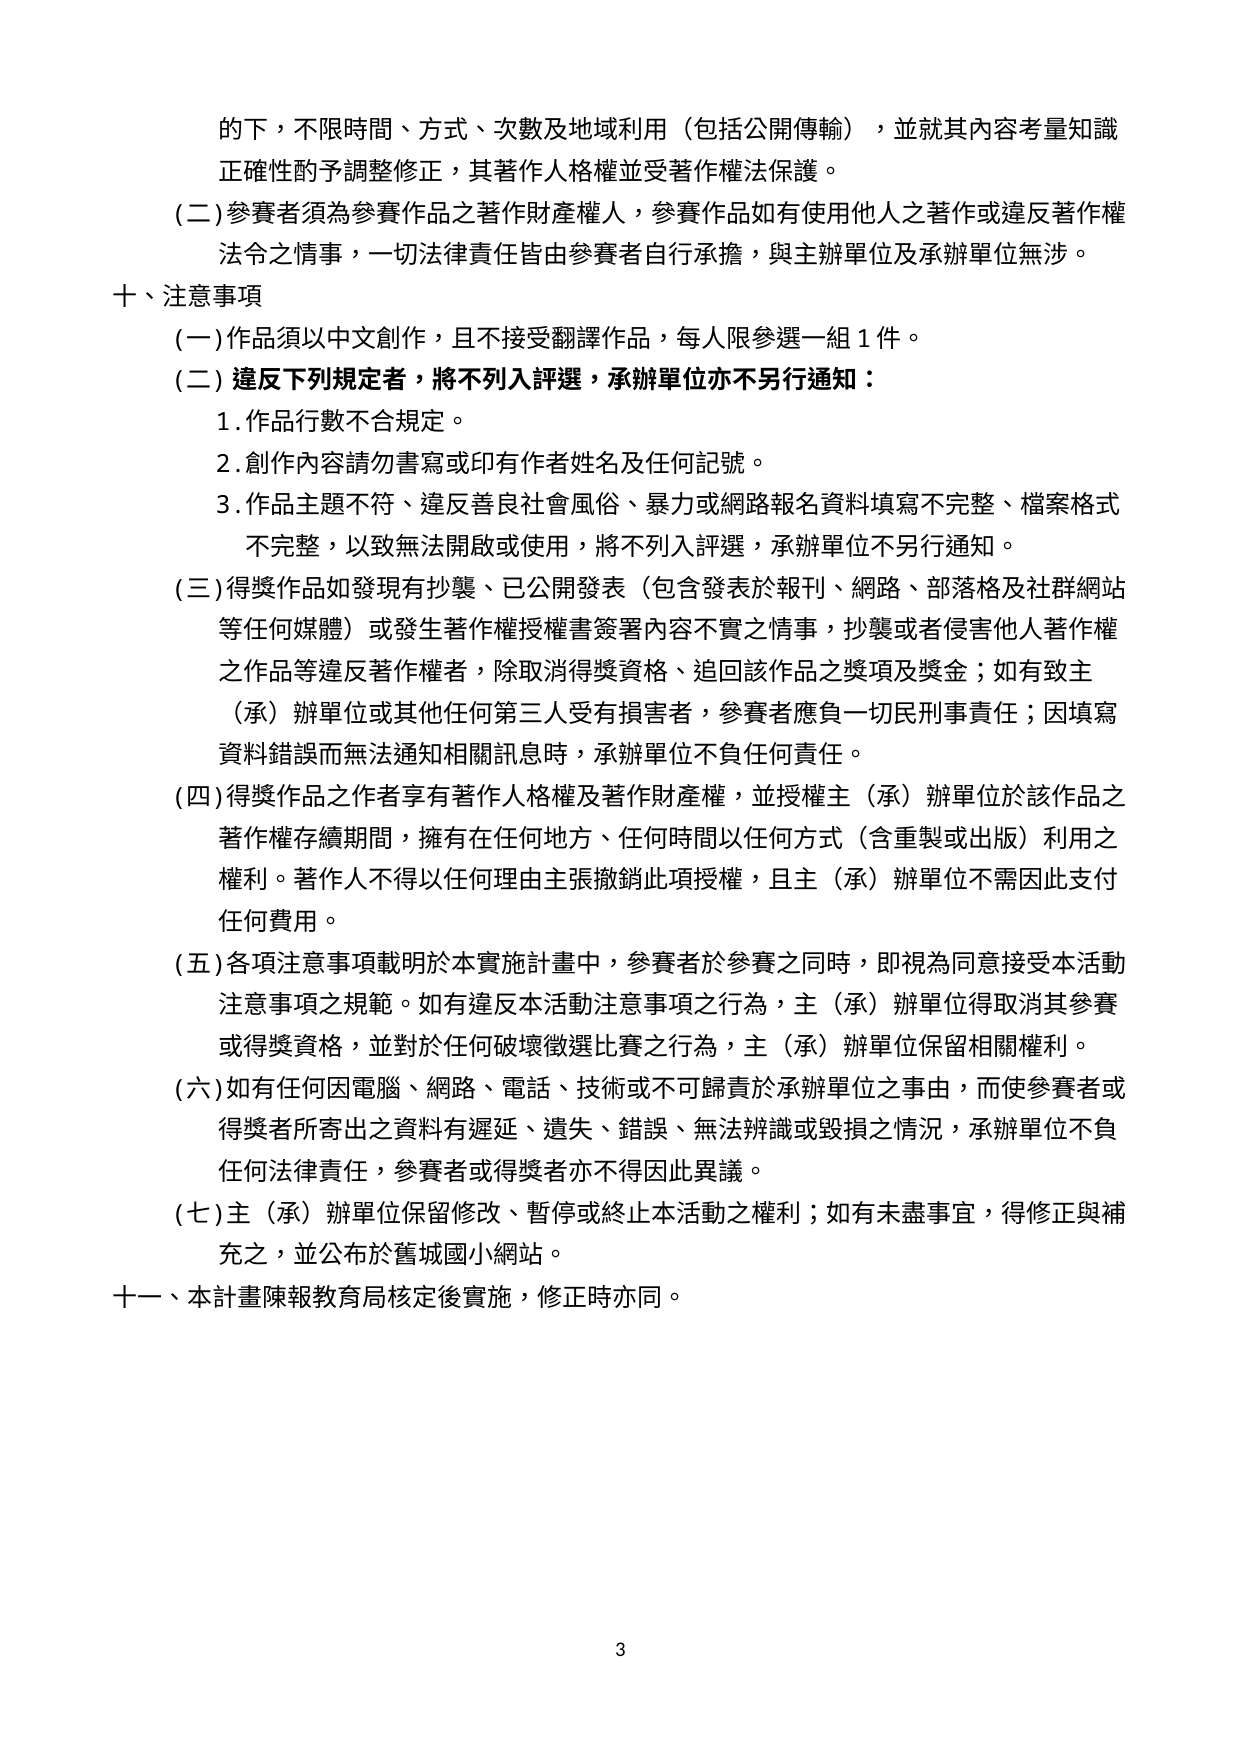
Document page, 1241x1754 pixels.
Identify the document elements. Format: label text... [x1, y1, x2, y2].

text 1.作品行數不合規定。 [215, 397, 1128, 439]
text (二) 違反下列規定者，將不列入評選，承辦單位亦不另行通知： [171, 355, 1128, 397]
text (五)各項注意事項載明於本實施計畫中，參賽者於參賽之同時，即視為同意接受本活動注意事項之規範。如有違反本活動注意事項之行為，主（承）辦單位得取消其參賽或得獎資格，並對於任何破壞徵選比賽之行為，主（承）辦單位保留相關權利。 [171, 939, 1128, 1064]
text (一)作品須以中文創作，且不接受翻譯作品，每人限參選一組1件。 [171, 314, 1128, 355]
text (六)如有任何因電腦、網路、電話、技術或不可歸責於承辦單位之事由，而使參賽者或得獎者所寄出之資料有遲延、遺失、錯誤、無法辨識或毀損之情況，承辦單位不負任何法律責任，參賽者或得獎者亦不得因此異議。 [171, 1064, 1128, 1189]
text 十一、本計畫陳報教育局核定後實施，修正時亦同。 [112, 1272, 1128, 1314]
text 十、注意事項 [112, 272, 1128, 314]
text (三)得獎作品如發現有抄襲、已公開發表（包含發表於報刊、網路、部落格及社群網站等任何媒體）或發生著作權授權書簽署內容不實之情事，抄襲或者侵害他人著作權之作品等違反著作權者，除取消得獎資格、追回該作品之獎項及獎金；如有致主（承）辦單位或其他任何第三人受有損害者，參賽者應負一切民刑事責任；因填寫資料錯誤而無法通知相關訊息時，承辦單位不負任何責任。 [171, 564, 1128, 772]
text 3.作品主題不符、違反善良社會風俗、暴力或網路報名資料填寫不完整、檔案格式不完整，以致無法開啟或使用，將不列入評選，承辦單位不另行通知。 [215, 480, 1128, 564]
text 的下，不限時間、方式、次數及地域利用（包括公開傳輸），並就其內容考量知識正確性酌予調整修正，其著作人格權並受著作權法保護。 [171, 105, 1128, 189]
text (七)主（承）辦單位保留修改、暫停或終止本活動之權利；如有未盡事宜，得修正與補充之，並公布於舊城國小網站。 [171, 1189, 1128, 1272]
text (二)參賽者須為參賽作品之著作財產權人，參賽作品如有使用他人之著作或違反著作權法令之情事，一切法律責任皆由參賽者自行承擔，與主辦單位及承辦單位無涉。 [171, 189, 1128, 272]
text (四)得獎作品之作者享有著作人格權及著作財產權，並授權主（承）辦單位於該作品之著作權存續期間，擁有在任何地方、任何時間以任何方式（含重製或出版）利用之權利。著作人不得以任何理由主張撤銷此項授權，且主（承）辦單位不需因此支付任何費用。 [171, 772, 1128, 939]
text 2.創作內容請勿書寫或印有作者姓名及任何記號。 [215, 439, 1128, 480]
